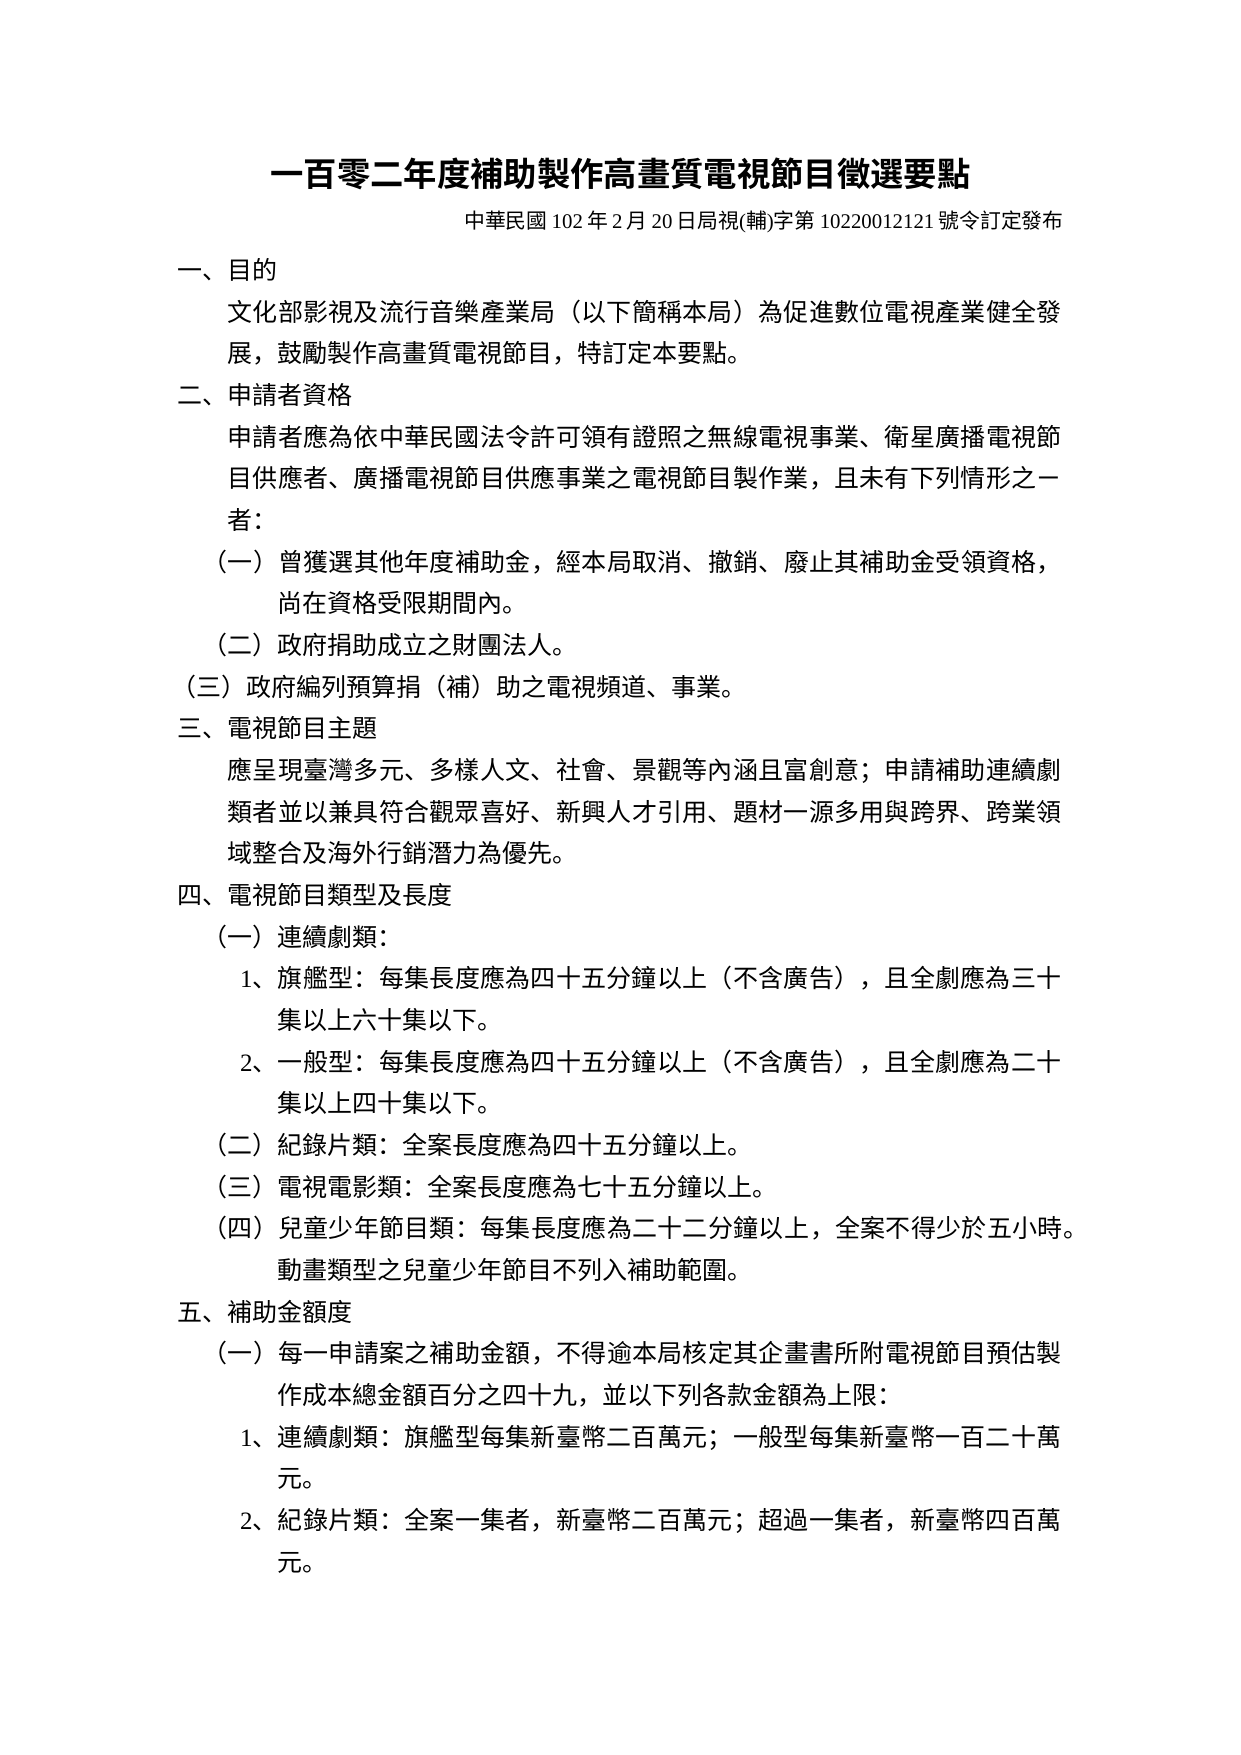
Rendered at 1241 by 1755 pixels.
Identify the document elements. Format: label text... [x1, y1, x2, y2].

text 一、目的 [177, 246, 1063, 288]
text 四、電視節目類型及長度 [177, 871, 1063, 913]
text 文化部影視及流行音樂產業局（以下簡稱本局）為促進數位電視產業健全發展，鼓勵製作高畫質電視節目，特訂定本要點。 [227, 288, 1063, 371]
text 2、一般型：每集長度應為四十五分鐘以上（不含廣告），且全劇應為二十集以上四十集以下。 [240, 1038, 1063, 1121]
text 三、電視節目主題 [177, 704, 1063, 746]
text 一百零二年度補助製作高畫質電視節目徵選要點 [177, 148, 1063, 196]
text 應呈現臺灣多元、多樣人文、社會、景觀等內涵且富創意；申請補助連續劇類者並以兼具符合觀眾喜好、新興人才引用、題材一源多用與跨界、跨業領域整合及海外行銷潛力為優先。 [227, 746, 1063, 871]
text （一）連續劇類： [202, 913, 1063, 954]
text 1、旗艦型：每集長度應為四十五分鐘以上（不含廣告），且全劇應為三十集以上六十集以下。 [240, 954, 1063, 1038]
text （二）政府捐助成立之財團法人。 [202, 621, 1063, 663]
text 中華民國102年2月20日局視(輔)字第10220012121號令訂定發布 [177, 208, 1063, 233]
text （三）電視電影類：全案長度應為七十五分鐘以上。 [202, 1163, 1063, 1204]
text （一）曾獲選其他年度補助金，經本局取消、撤銷、廢止其補助金受領資格，尚在資格受限期間內。 [202, 538, 1063, 621]
text （二）紀錄片類：全案長度應為四十五分鐘以上。 [202, 1121, 1063, 1163]
text （四）兒童少年節目類：每集長度應為二十二分鐘以上，全案不得少於五小時。動畫類型之兒童少年節目不列入補助範圍。 [202, 1204, 1063, 1288]
text 二、申請者資格 [177, 371, 1063, 413]
text （三）政府編列預算捐（補）助之電視頻道、事業。 [171, 663, 1063, 704]
text （一）每一申請案之補助金額，不得逾本局核定其企畫書所附電視節目預估製作成本總金額百分之四十九，並以下列各款金額為上限： [202, 1329, 1063, 1413]
text 申請者應為依中華民國法令許可領有證照之無線電視事業、衛星廣播電視節目供應者、廣播電視節目供應事業之電視節目製作業，且未有下列情形之ㄧ者： [227, 413, 1063, 538]
text 1、連續劇類：旗艦型每集新臺幣二百萬元；一般型每集新臺幣一百二十萬元。 [240, 1413, 1063, 1496]
text 五、補助金額度 [177, 1288, 1063, 1329]
text 2、紀錄片類：全案一集者，新臺幣二百萬元；超過一集者，新臺幣四百萬元。 [240, 1496, 1063, 1579]
